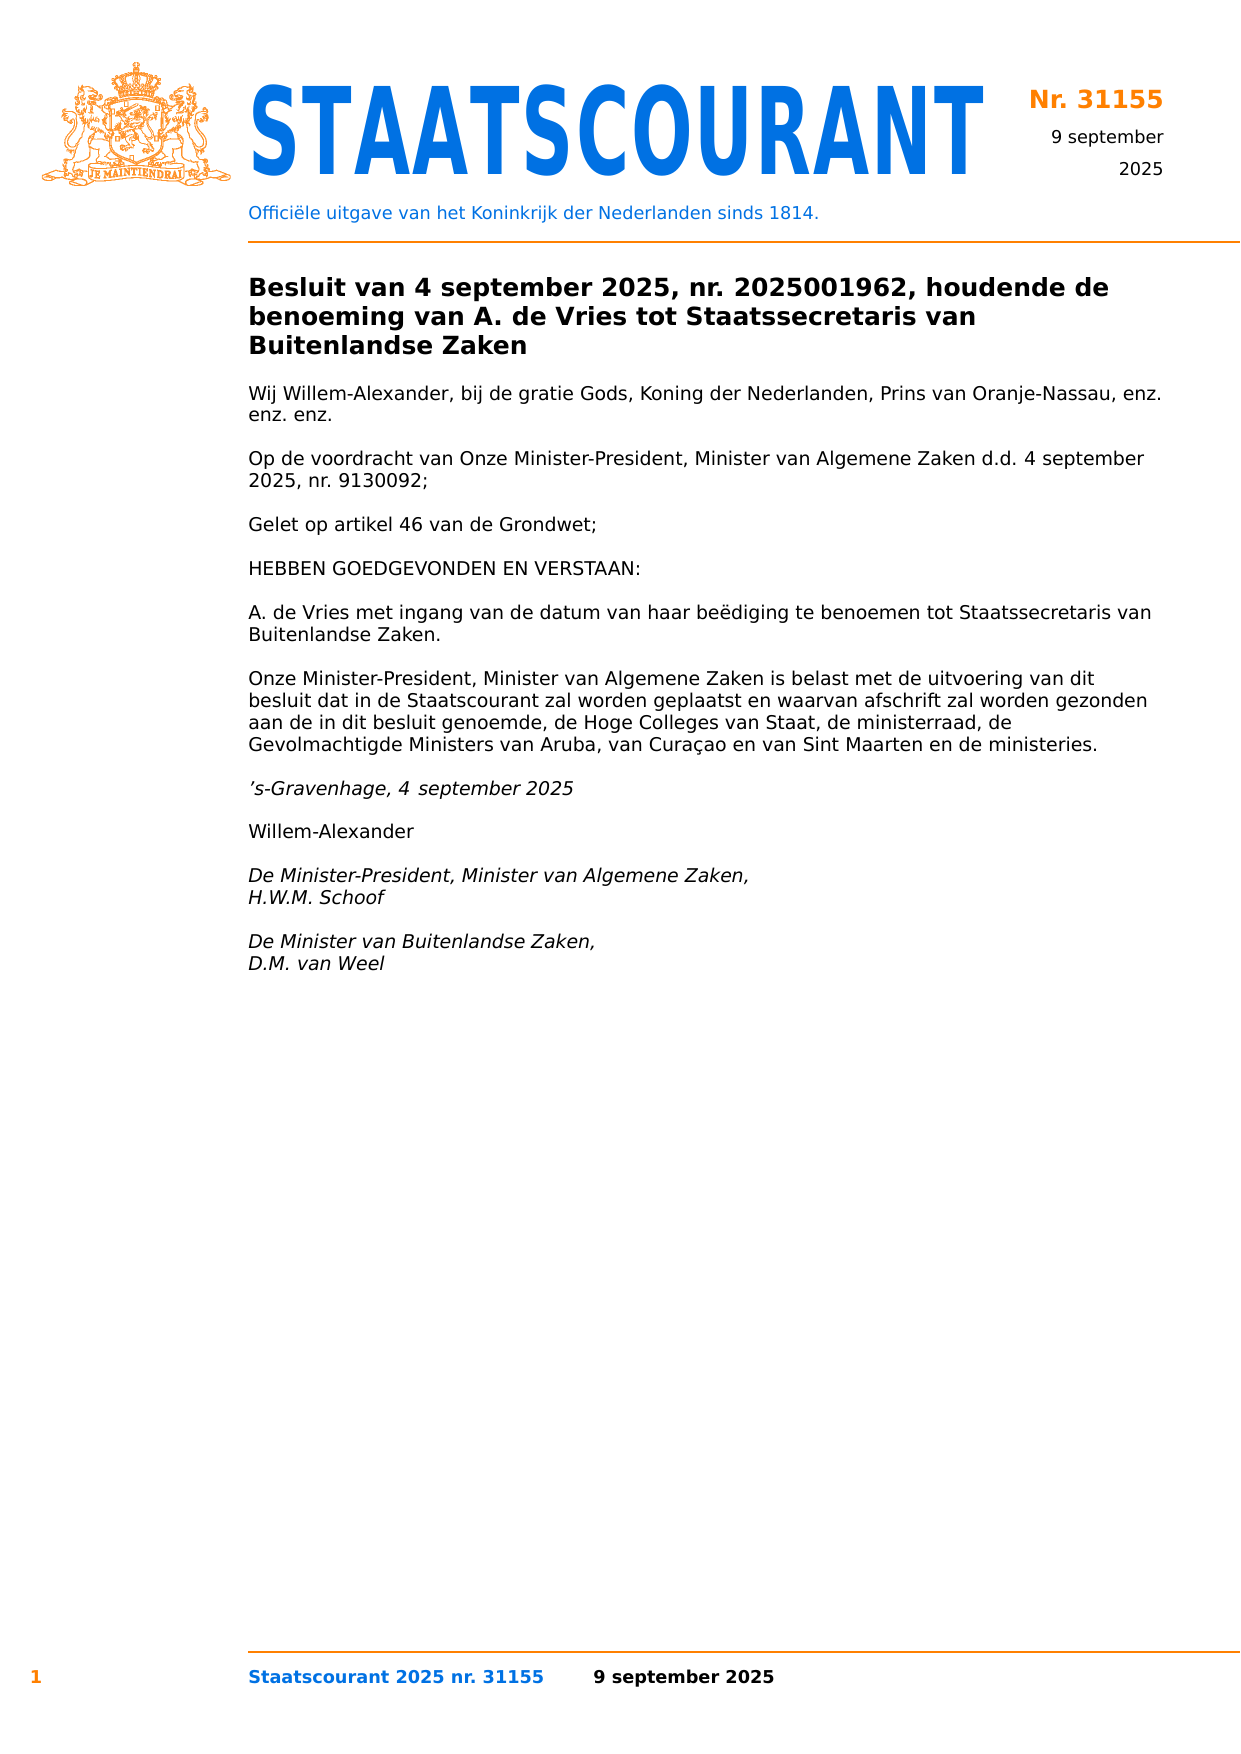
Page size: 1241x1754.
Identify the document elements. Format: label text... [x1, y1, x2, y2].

text Willem-Alexander [248, 821, 1163, 843]
text Wij Willem-Alexander, bij de gratie Gods, Koning der Nederlanden, Prins van Oranje-Nassau, enz. enz. enz. [248, 382, 1163, 426]
text Op de voordracht van Onze Minister-President, Minister van Algemene Zaken d.d. 4 september 2025, nr. 9130092; [248, 448, 1163, 492]
text De Minister van Buitenlandse Zaken, D.M. van Weel [248, 931, 1163, 975]
text Gelet op artikel 46 van de Grondwet; [248, 514, 1163, 536]
text HEBBEN GOEDGEVONDEN EN VERSTAAN: [248, 558, 1163, 580]
table_header [25, 62, 248, 241]
table_cell Officiële uitgave van het Koninkrijk der Nederlanden sinds 1814. [248, 203, 1240, 241]
table_cell 2025 [998, 153, 1240, 203]
table_header STAATSCOURANT [248, 62, 998, 203]
subtitle Besluit van 4 september 2025, nr. 2025001962, houdende de benoeming van A. de Vries tot Staatssecretaris van Buitenlandse Zaken [248, 273, 1163, 361]
picture [41, 62, 231, 186]
text A. de Vries met ingang van de datum van haar beëdiging te benoemen tot Staatssecretaris van Buitenlandse Zaken. [248, 602, 1163, 646]
table_header Nr. 31155 [998, 62, 1240, 121]
text De Minister-President, Minister van Algemene Zaken, H.W.M. Schoof [248, 865, 1163, 909]
table_cell 9 september [998, 121, 1240, 153]
text Onze Minister-President, Minister van Algemene Zaken is belast met de uitvoering van dit besluit dat in de Staatscourant zal worden geplaatst en waarvan afschrift zal worden gezonden aan de in dit besluit genoemde, de Hoge Colleges van Staat, de ministerraad, de Gevolmachtigde Ministers van Aruba, van Curaçao en van Sint Maarten en de ministeries. [248, 668, 1163, 756]
text ’s-Gravenhage, 4 september 2025 [248, 777, 1163, 799]
